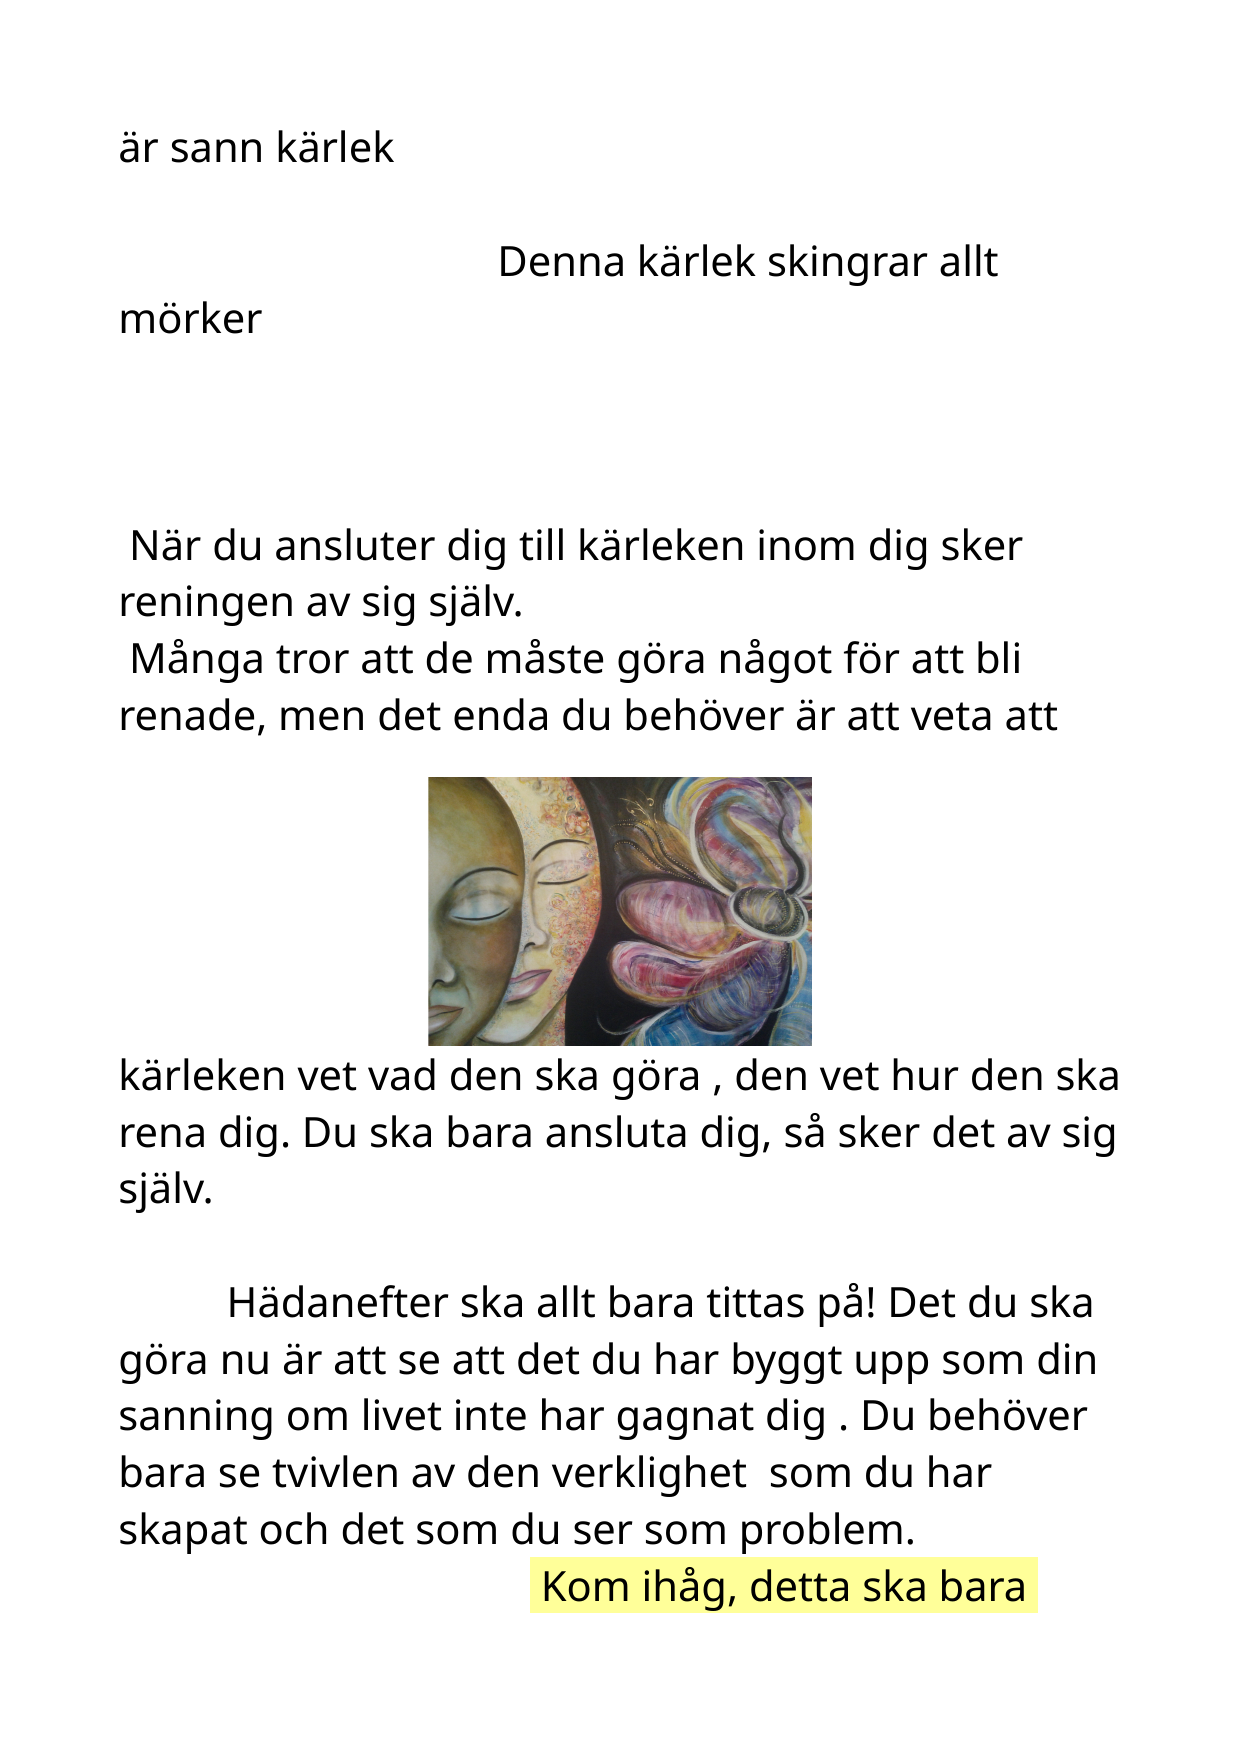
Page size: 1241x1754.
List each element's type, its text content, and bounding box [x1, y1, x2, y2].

text är sann kärlek [118, 118, 1122, 175]
picture [428, 777, 812, 1046]
text När du ansluter dig till kärleken inom dig sker reningen av sig själv. [118, 516, 1122, 629]
text Hädanefter ska allt bara tittas på! Det du ska göra nu är att se att det du har byggt upp som din sanning om livet inte har gagnat dig . Du behöver bara se tvivlen av den verklighet som du har skapat och det som du ser som problem. [118, 1273, 1122, 1557]
text Kom ihåg, detta ska bara [118, 1557, 1122, 1613]
text Denna kärlek skingrar allt mörker [118, 232, 1122, 345]
text Många tror att de måste göra något för att bli renade, men det enda du behöver är att veta att kärleken vet vad den ska göra , den vet hur den ska rena dig. Du ska bara ansluta dig, så sker det av sig själv. [118, 629, 1122, 1216]
